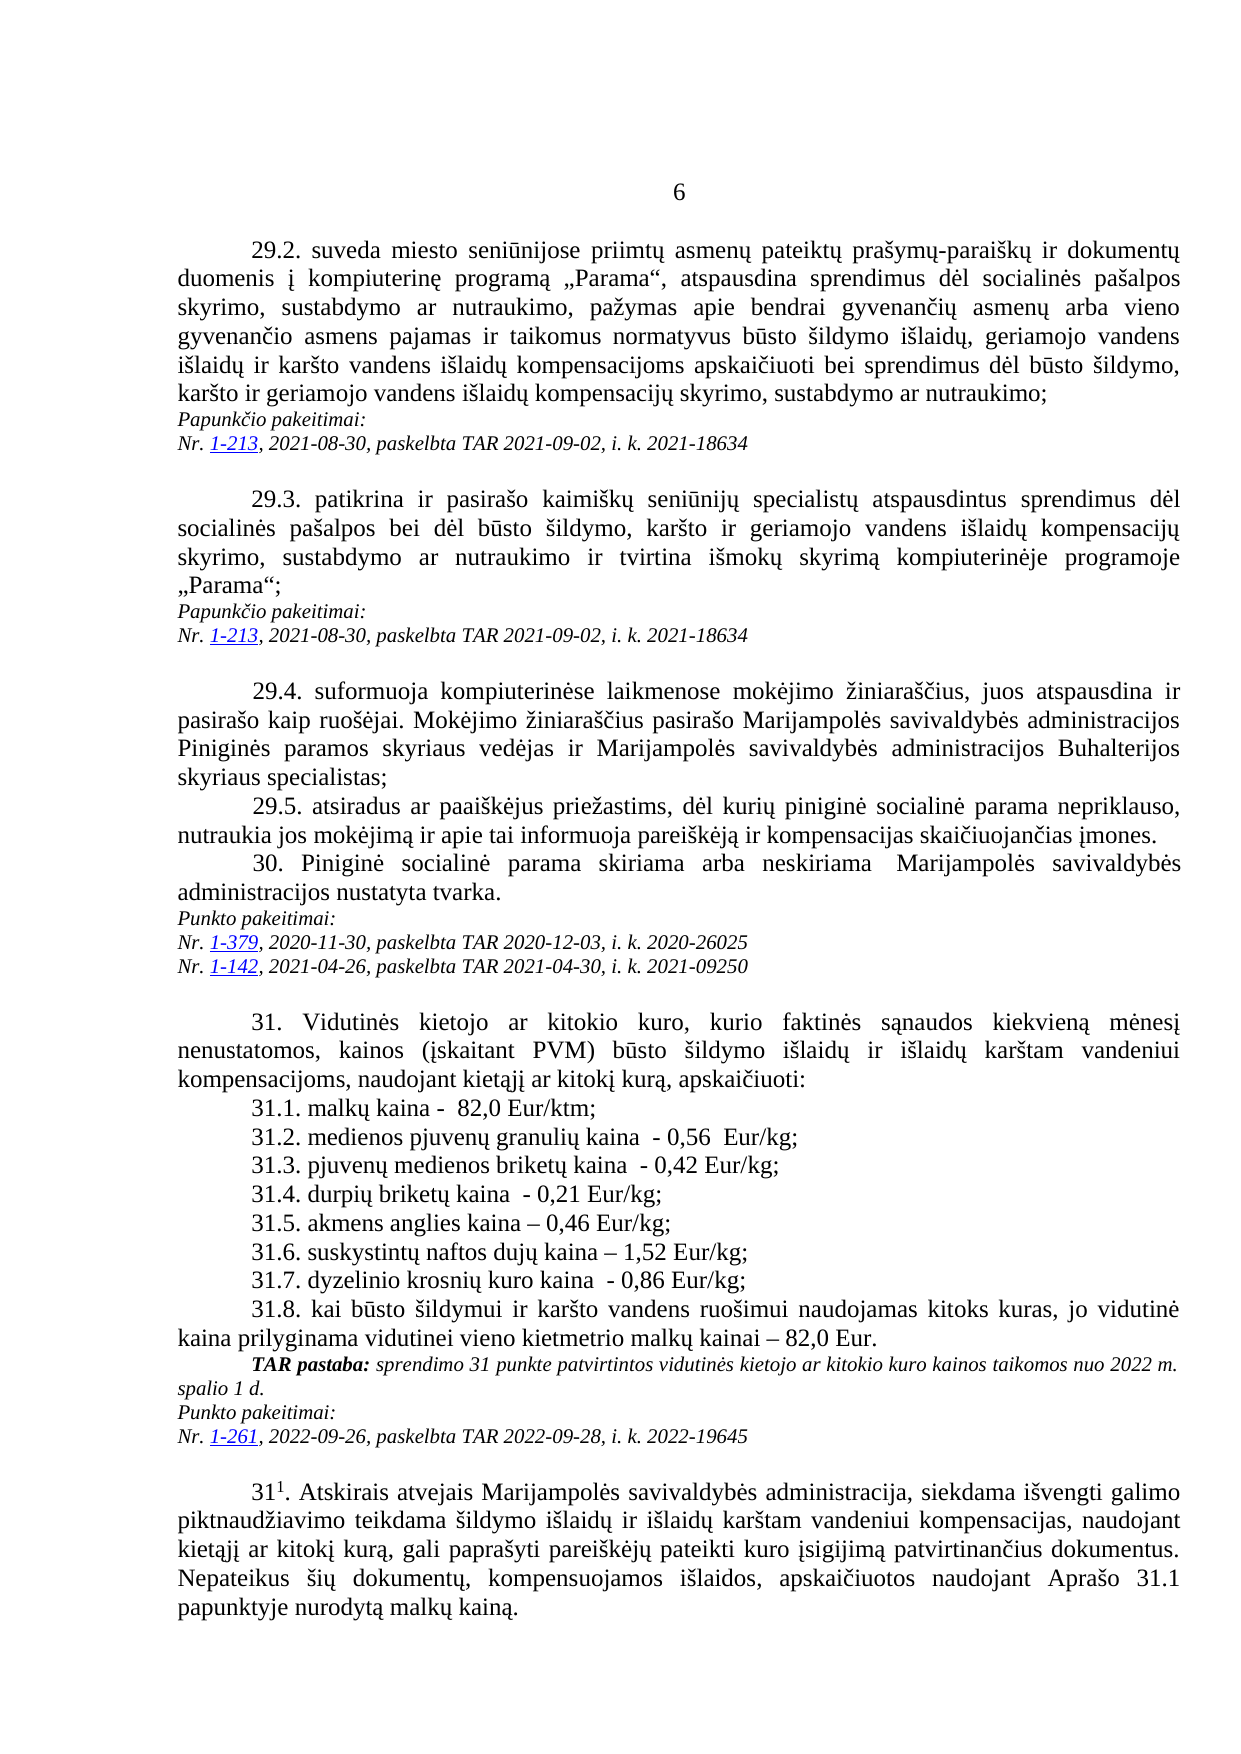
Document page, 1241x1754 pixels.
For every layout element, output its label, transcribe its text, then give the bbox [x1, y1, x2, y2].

text Nr. 1-213, 2021-08-30, paskelbta TAR 2021-09-02, i. k. 2021-18634 [177, 431, 1181, 455]
text 31.8. kai būsto šildymui ir karšto vandens ruošimui naudojamas kitoks kuras, jo vidutinė kaina prilyginama vidutinei vieno kietmetrio malkų kainai – 82,0 Eur. [177, 1294, 1181, 1352]
text Punkto pakeitimai: [177, 906, 1181, 930]
text 31. Vidutinės kietojo ar kitokio kuro, kurio faktinės sąnaudos kiekvieną mėnesį nenustatomos, kainos (įskaitant PVM) būsto šildymo išlaidų ir išlaidų karštam vandeniui kompensacijoms, naudojant kietąjį ar kitokį kurą, apskaičiuoti: [177, 1007, 1181, 1093]
text Nr. 1-213, 2021-08-30, paskelbta TAR 2021-09-02, i. k. 2021-18634 [177, 623, 1181, 647]
text Nr. 1-142, 2021-04-26, paskelbta TAR 2021-04-30, i. k. 2021-09250 [177, 954, 1181, 978]
text 31.6. suskystintų naftos dujų kaina – 1,52 Eur/kg; [177, 1237, 1181, 1266]
text 29.3. patikrina ir pasirašo kaimiškų seniūnijų specialistų atspausdintus sprendimus dėl socialinės pašalpos bei dėl būsto šildymo, karšto ir geriamojo vandens išlaidų kompensacijų skyrimo, sustabdymo ar nutraukimo ir tvirtina išmokų skyrimą kompiuterinėje programoje „Parama“; [177, 484, 1181, 599]
text 31.3. pjuvenų medienos briketų kaina - 0,42 Eur/kg; [177, 1151, 1181, 1179]
text 30. Piniginė socialinė parama skiriama arba neskiriama Marijampolės savivaldybės administracijos nustatyta tvarka. [177, 848, 1181, 906]
text Punkto pakeitimai: [177, 1400, 1181, 1424]
text Papunkčio pakeitimai: [177, 407, 1181, 431]
text 29.5. atsiradus ar paaiškėjus priežastims, dėl kurių piniginė socialinė parama nepriklauso, nutraukia jos mokėjimą ir apie tai informuoja pareiškėją ir kompensacijas skaičiuojančias įmones. [177, 791, 1181, 848]
text TAR pastaba: sprendimo 31 punkte patvirtintos vidutinės kietojo ar kitokio kuro kainos taikomos nuo 2022 m. spalio 1 d. [177, 1352, 1181, 1400]
text 29.2. suveda miesto seniūnijose priimtų asmenų pateiktų prašymų-paraiškų ir dokumentų duomenis į kompiuterinę programą „Parama“, atspausdina sprendimus dėl socialinės pašalpos skyrimo, sustabdymo ar nutraukimo, pažymas apie bendrai gyvenančių asmenų arba vieno gyvenančio asmens pajamas ir taikomus normatyvus būsto šildymo išlaidų, geriamojo vandens išlaidų ir karšto vandens išlaidų kompensacijoms apskaičiuoti bei sprendimus dėl būsto šildymo, karšto ir geriamojo vandens išlaidų kompensacijų skyrimo, sustabdymo ar nutraukimo; [177, 235, 1181, 407]
text 31.7. dyzelinio krosnių kuro kaina - 0,86 Eur/kg; [177, 1266, 1181, 1294]
text Nr. 1-261, 2022-09-26, paskelbta TAR 2022-09-28, i. k. 2022-19645 [177, 1424, 1181, 1448]
text 31.2. medienos pjuvenų granulių kaina - 0,56 Eur/kg; [177, 1122, 1181, 1151]
text 29.4. suformuoja kompiuterinėse laikmenose mokėjimo žiniaraščius, juos atspausdina ir pasirašo kaip ruošėjai. Mokėjimo žiniaraščius pasirašo Marijampolės savivaldybės administracijos Piniginės paramos skyriaus vedėjas ir Marijampolės savivaldybės administracijos Buhalterijos skyriaus specialistas; [177, 676, 1181, 791]
text Papunkčio pakeitimai: [177, 599, 1181, 623]
text 31.5. akmens anglies kaina – 0,46 Eur/kg; [177, 1208, 1181, 1237]
text Nr. 1-379, 2020-11-30, paskelbta TAR 2020-12-03, i. k. 2020-26025 [177, 930, 1181, 954]
text 311. Atskirais atvejais Marijampolės savivaldybės administracija, siekdama išvengti galimo piktnaudžiavimo teikdama šildymo išlaidų ir išlaidų karštam vandeniui kompensacijas, naudojant kietąjį ar kitokį kurą, gali paprašyti pareiškėjų pateikti kuro įsigijimą patvirtinančius dokumentus. Nepateikus šių dokumentų, kompensuojamos išlaidos, apskaičiuotos naudojant Aprašo 31.1 papunktyje nurodytą malkų kainą. [177, 1477, 1181, 1621]
text 31.4. durpių briketų kaina - 0,21 Eur/kg; [177, 1179, 1181, 1208]
text 31.1. malkų kaina - 82,0 Eur/ktm; [177, 1093, 1181, 1122]
